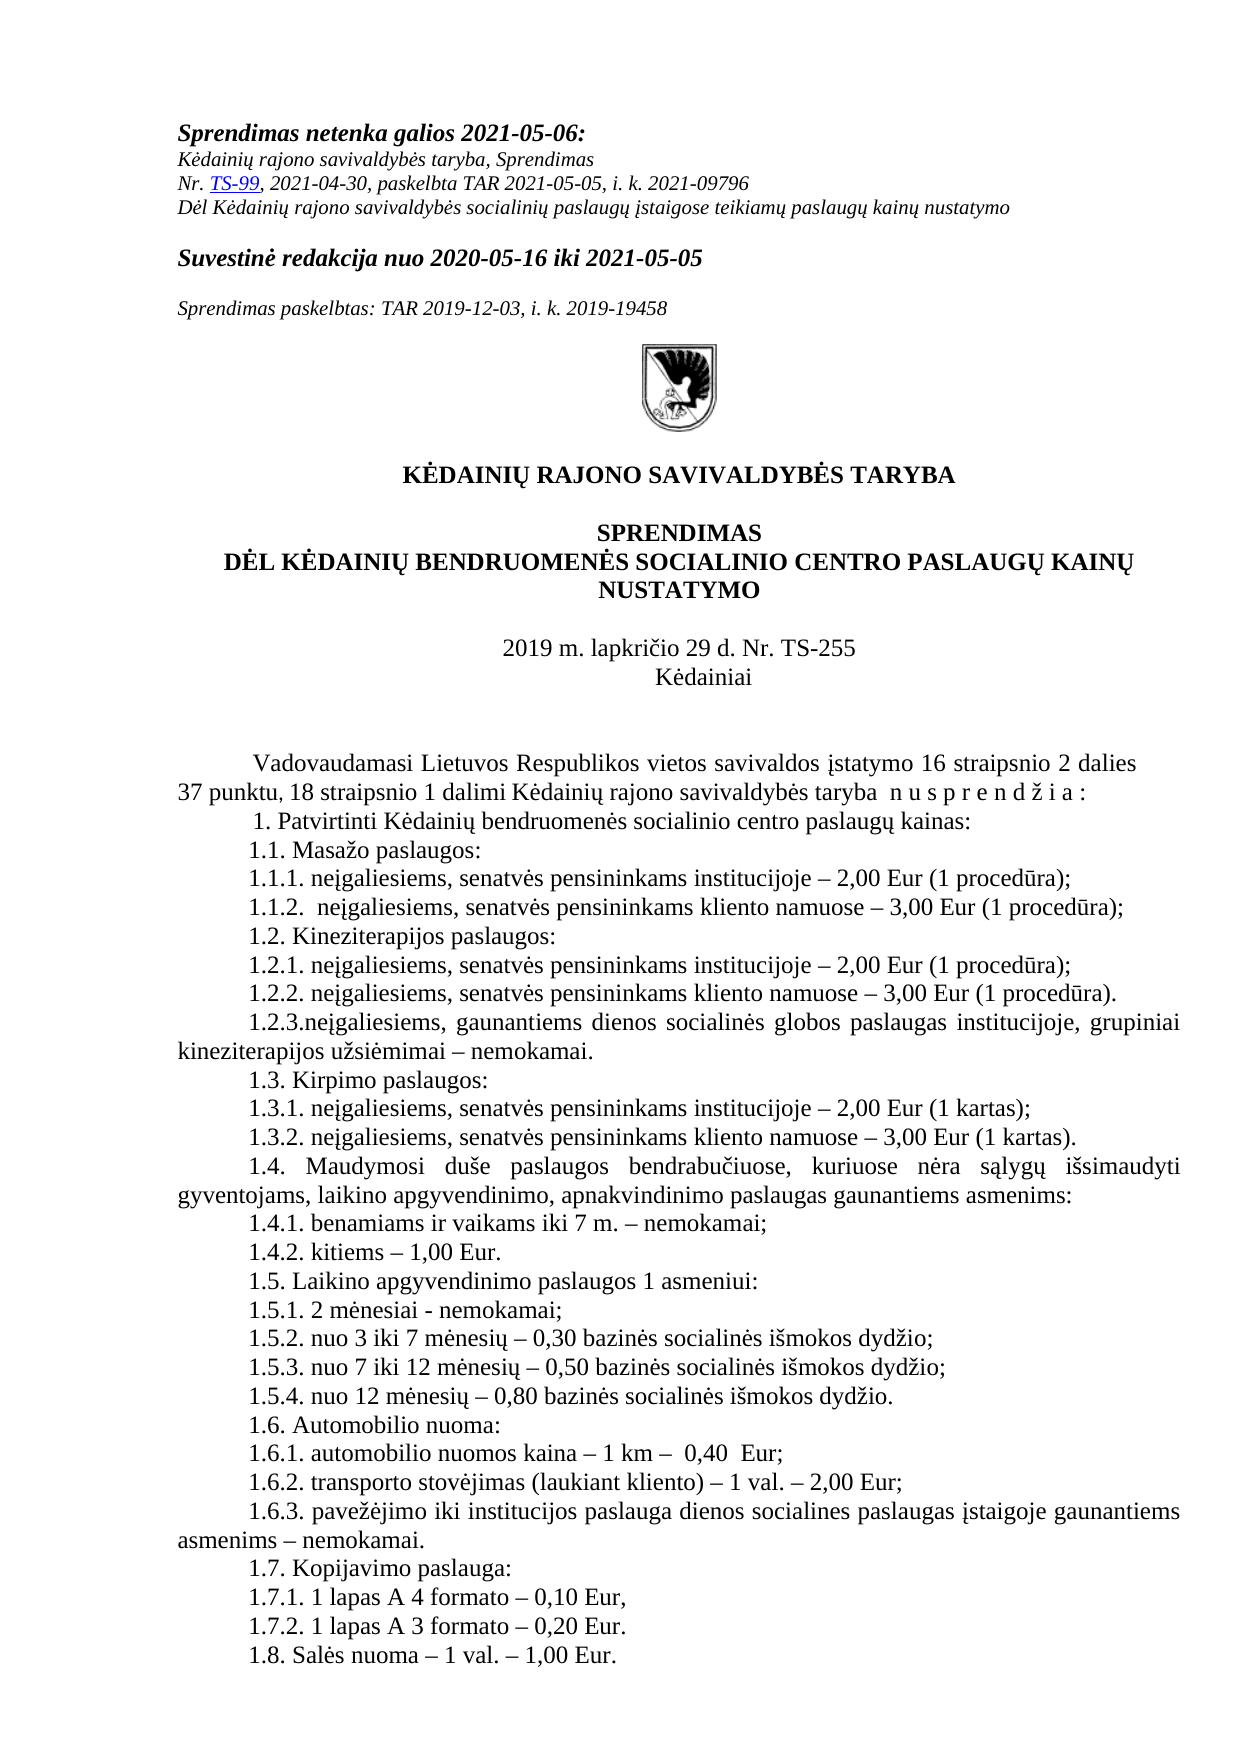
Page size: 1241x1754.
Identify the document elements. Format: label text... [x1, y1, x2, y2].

text SPRENDIMAS [177, 518, 1181, 547]
text 1.5. Laikino apgyvendinimo paslaugos 1 asmeniui: [177, 1266, 1181, 1295]
text 1.6.2. transporto stovėjimas (laukiant kliento) – 1 val. – 2,00 Eur; [177, 1467, 1181, 1496]
text 1.3. Kirpimo paslaugos: [177, 1065, 1181, 1093]
text Suvestinė redakcija nuo 2020-05-16 iki 2021-05-05 [177, 243, 1181, 272]
text 1.5.3. nuo 7 iki 12 mėnesių – 0,50 bazinės socialinės išmokos dydžio; [177, 1352, 1181, 1381]
text 1.7.1. 1 lapas A 4 formato – 0,10 Eur, [177, 1582, 1181, 1611]
text 1.2.1. neįgaliesiems, senatvės pensininkams institucijoje – 2,00 Eur (1 procedūra); [177, 950, 1181, 978]
text Nr. TS-99, 2021-04-30, paskelbta TAR 2021-05-05, i. k. 2021-09796 [177, 171, 1181, 195]
text 1.1.2. neįgaliesiems, senatvės pensininkams kliento namuose – 3,00 Eur (1 procedūra); [177, 892, 1181, 921]
text 1.5.1. 2 mėnesiai - nemokamai; [177, 1295, 1181, 1323]
text Kėdainių rajono savivaldybės taryba, Sprendimas [177, 147, 1181, 171]
text 1.1.1. neįgaliesiems, senatvės pensininkams institucijoje – 2,00 Eur (1 procedūra); [177, 863, 1181, 892]
text Vadovaudamasi Lietuvos Respublikos vietos savivaldos įstatymo 16 straipsnio 2 dalies 37 punktu, 18 straipsnio 1 dalimi Kėdainių rajono savivaldybės taryba n u s p r e n d ž i a : [177, 748, 1137, 806]
text 1.3.1. neįgaliesiems, senatvės pensininkams institucijoje – 2,00 Eur (1 kartas); [177, 1093, 1181, 1122]
text 1.5.4. nuo 12 mėnesių – 0,80 bazinės socialinės išmokos dydžio. [177, 1381, 1181, 1410]
text 1.6.3. pavežėjimo iki institucijos paslauga dienos socialines paslaugas įstaigoje gaunantiems asmenims – nemokamai. [177, 1496, 1181, 1553]
text 1.5.2. nuo 3 iki 7 mėnesių – 0,30 bazinės socialinės išmokos dydžio; [177, 1323, 1181, 1352]
text Dėl Kėdainių rajono savivaldybės socialinių paslaugų įstaigose teikiamų paslaugų kainų nustatymo [177, 195, 1181, 219]
text 1.2.3.neįgaliesiems, gaunantiems dienos socialinės globos paslaugas institucijoje, grupiniai kineziterapijos užsiėmimai – nemokamai. [177, 1007, 1181, 1065]
text 1.4.2. kitiems – 1,00 Eur. [177, 1237, 1181, 1266]
text Kėdainiai [226, 662, 1181, 691]
text Sprendimas paskelbtas: TAR 2019-12-03, i. k. 2019-19458 [177, 296, 1181, 320]
text 1.8. Salės nuoma – 1 val. – 1,00 Eur. [177, 1640, 1181, 1668]
text 1.7. Kopijavimo paslauga: [177, 1553, 1181, 1582]
text 1.4.1. benamiams ir vaikams iki 7 m. – nemokamai; [177, 1208, 1181, 1237]
text 1. Patvirtinti Kėdainių bendruomenės socialinio centro paslaugų kainas: [177, 806, 1137, 835]
text 1.1. Masažo paslaugos: [177, 835, 1181, 863]
text 1.3.2. neįgaliesiems, senatvės pensininkams kliento namuose – 3,00 Eur (1 kartas). [177, 1122, 1181, 1151]
text 2019 m. lapkričio 29 d. Nr. TS-255 [177, 633, 1181, 662]
text 1.4. Maudymosi duše paslaugos bendrabučiuose, kuriuose nėra sąlygų išsimaudyti gyventojams, laikino apgyvendinimo, apnakvindinimo paslaugas gaunantiems asmenims: [177, 1151, 1181, 1208]
text Sprendimas netenka galios 2021-05-06: [177, 118, 1181, 147]
text Dėl Kėdainių bendruomenės socialinio centro paslaugų kainų nustatymo [177, 547, 1181, 604]
text 1.7.2. 1 lapas A 3 formato – 0,20 Eur. [177, 1611, 1181, 1640]
text 1.6.1. automobilio nuomos kaina – 1 km – 0,40 Eur; [177, 1438, 1181, 1467]
text 1.2. Kineziterapijos paslaugos: [177, 921, 1181, 950]
text 1.2.2. neįgaliesiems, senatvės pensininkams kliento namuose – 3,00 Eur (1 procedūra). [177, 978, 1181, 1007]
text 1.6. Automobilio nuoma: [177, 1410, 1181, 1438]
text KĖDAINIŲ RAJONO SAVIVALDYBĖS TARYBA [177, 461, 1181, 489]
